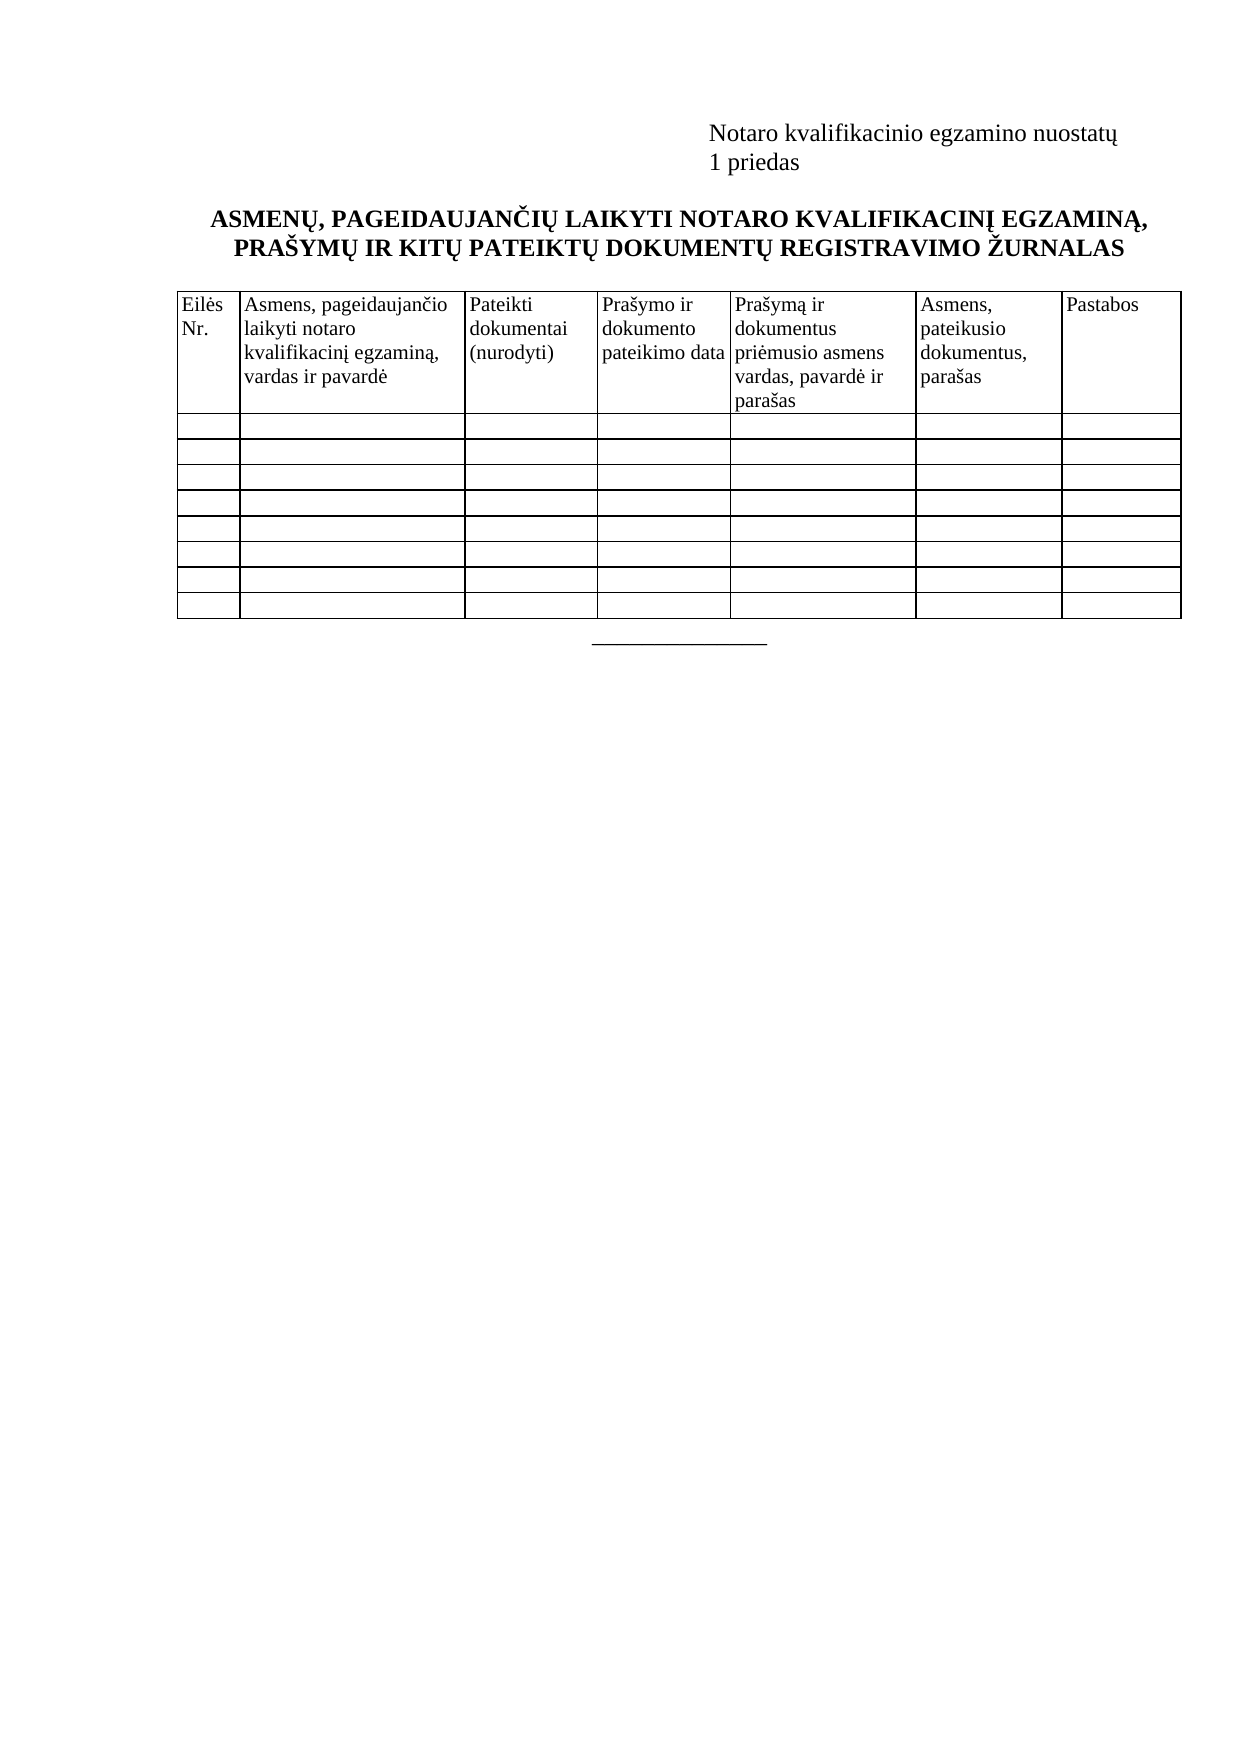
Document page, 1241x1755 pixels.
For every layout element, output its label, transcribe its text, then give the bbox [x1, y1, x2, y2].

table_cell [178, 542, 239, 566]
table_cell [731, 414, 915, 438]
table_cell [466, 517, 597, 541]
table_cell [598, 517, 730, 541]
table_cell [598, 568, 730, 592]
table_cell [917, 593, 1061, 617]
table_cell [466, 593, 597, 617]
table_cell [178, 568, 239, 592]
table_cell [731, 517, 915, 541]
table_cell [731, 542, 915, 566]
table_header Asmens, pateikusio dokumentus, parašas [917, 292, 1061, 412]
table_cell [178, 465, 239, 489]
table_cell [917, 517, 1061, 541]
table_cell [178, 517, 239, 541]
table_cell [731, 568, 915, 592]
table_cell [178, 593, 239, 617]
table_cell [241, 593, 464, 617]
table_cell [598, 491, 730, 515]
table_cell [598, 465, 730, 489]
table_cell [1063, 440, 1180, 464]
table_cell [241, 542, 464, 566]
table_header Asmens, pageidaujančio laikyti notaro kvalifikacinį egzaminą, vardas ir pavardė [241, 292, 464, 412]
text ASMENŲ, PAGEIDAUJANČIŲ LAIKYTI NOTARO KVALIFIKACINĮ EGZAMINĄ, PRAŠYMŲ IR KITŲ PATEIKTŲ DOKUMENTŲ REGISTRAVIMO ŽURNALAS [177, 204, 1181, 262]
table_cell [466, 491, 597, 515]
table_cell [1063, 414, 1180, 438]
table_cell [917, 542, 1061, 566]
table_cell [466, 465, 597, 489]
table_cell [917, 414, 1061, 438]
table_cell [1063, 542, 1180, 566]
table_cell [917, 491, 1061, 515]
table_cell [598, 440, 730, 464]
table_cell [598, 593, 730, 617]
table_cell [466, 568, 597, 592]
table_cell [241, 440, 464, 464]
table_cell [1063, 593, 1180, 617]
table_cell [466, 440, 597, 464]
table_cell [917, 465, 1061, 489]
table_cell [1063, 491, 1180, 515]
table_header Prašymą ir dokumentus priėmusio asmens vardas, pavardė ir parašas [731, 292, 915, 412]
table_cell [466, 414, 597, 438]
table_cell [241, 568, 464, 592]
table_header Pastabos [1063, 292, 1180, 412]
table_cell [178, 440, 239, 464]
table_cell [241, 465, 464, 489]
table_cell [1063, 465, 1180, 489]
text ______________ [177, 619, 1181, 648]
table_cell [731, 465, 915, 489]
table_cell [917, 568, 1061, 592]
text 1 priedas [177, 147, 1181, 176]
table_cell [1063, 568, 1180, 592]
text Notaro kvalifikacinio egzamino nuostatų [709, 118, 1181, 147]
table_cell [178, 414, 239, 438]
table_cell [731, 593, 915, 617]
table_cell [598, 542, 730, 566]
table_cell [178, 491, 239, 515]
table_cell [731, 491, 915, 515]
table_cell [917, 440, 1061, 464]
table_cell [1063, 517, 1180, 541]
table_cell [598, 414, 730, 438]
table_cell [731, 440, 915, 464]
table_cell [241, 414, 464, 438]
table_header Prašymo ir dokumento pateikimo data [598, 292, 730, 412]
table_cell [241, 517, 464, 541]
table_header Eilės Nr. [178, 292, 239, 412]
table_cell [466, 542, 597, 566]
table_header Pateikti dokumentai (nurodyti) [466, 292, 597, 412]
table_cell [241, 491, 464, 515]
